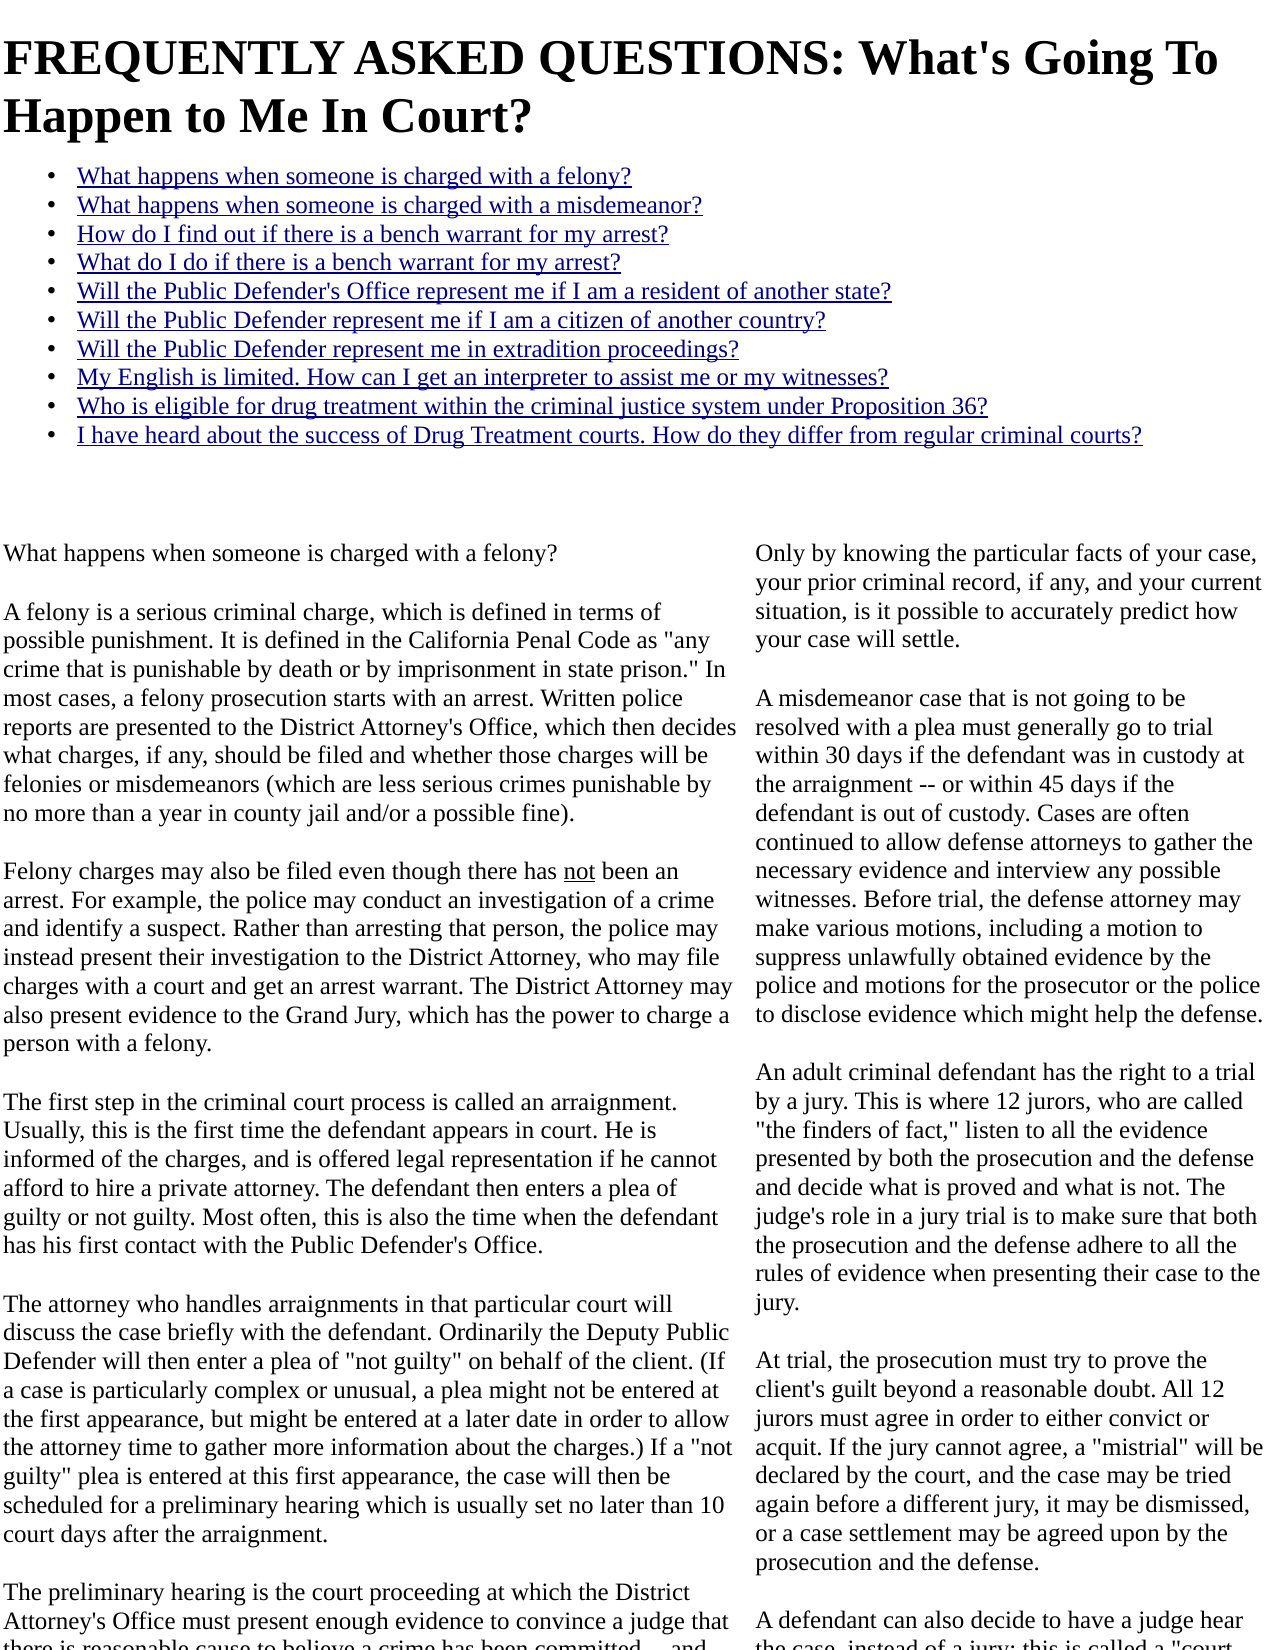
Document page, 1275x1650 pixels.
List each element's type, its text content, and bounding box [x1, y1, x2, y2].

table_header FREQUENTLY ASKED QUESTIONS: What's Going To Happen to Me In Court? [0, 0, 1275, 158]
table_cell What happens when someone is charged with a felony? A felony is a serious criminal charge, which is defined in terms of possible punishment. It is defined in the California Penal Code as "any crime that is punishable by death or by imprisonment in state prison." In most cases, a felony prosecution starts with an arrest. Written police reports are presented to the District Attorney's Office, which then decides what charges, if any, should be filed and whether those charges will be felonies or misdemeanors (which are less serious crimes punishable by no more than a year in county jail and/or a possible fine). Felony charges may also be filed even though there has not been an arrest. For example, the police may conduct an investigation of a crime and identify a suspect. Rather than arresting that person, the police may instead present their investigation to the District Attorney, who may file charges with a court and get an arrest warrant. The District Attorney may also present evidence to the Grand Jury, which has the power to charge a person with a felony. The first step in the criminal court process is called an arraignment. Usually, this is the first time the defendant appears in court. He is informed of the charges, and is offered legal representation if he cannot afford to hire a private attorney. The defendant then enters a plea of guilty or not guilty. Most often, this is also the time when the defendant has his first contact with the Public Defender's Office. The attorney who handles arraignments in that particular court will discuss the case briefly with the defendant. Ordinarily the Deputy Public Defender will then enter a plea of "not guilty" on behalf of the client. (If a case is particularly complex or unusual, a plea might not be entered at the first appearance, but might be entered at a later date in order to allow the attorney time to gather more information about the charges.) If a "not guilty" plea is entered at this first appearance, the case will then be scheduled for a preliminary hearing which is usually set no later than 10 court days after the arraignment. The preliminary hearing is the court proceeding at which the District Attorney's Office must present enough evidence to convince a judge that there is reasonable cause to believe a crime has been committed -- and that the accused is the person who committed the crime. This hearing is not heard by a jury, and at this point in the criminal process, the prosecution's case does not have to be proved beyond a reasonable doubt. The primary purpose of the preliminary hearing is to weed out charges that are obviously groundless. At a preliminary hearing, the prosecution may use police officers to present the statements of victims and witnesses to demonstrate to the judge that there is enough evidence to justify sending the case to a court for trial. The vast majority of defendants are "held to answer" after the preliminary hearing. Understandably, this can be terribly frustrating for a client who wants to "fight" aggressively to win his case now, rather than later. Unfortunately, this is not always possible, nor wise. However, it is always important to remember that delay in a court case does not mean defeat. Effective and thorough legal defense takes time to prepare and that is always worth waiting for. The case then moves to a trial court where the defendant is once again arraigned; however, this time a trial date is set. Generally speaking, the trial has to occur within 60 days from the date of this new arraignment, although felony cases frequently require more time so that the defense can conduct a complete, independent investigation, interview witnesses, consult with expert witnesses, and sift through all evidence presented by the District Attorney. The defense attorney may also make various motions in order to get the case dismissed on legal grounds, such as a motion to get certain evidence thrown out of court because the police acted improperly when seizing this evidence, or a motion to dismiss because the evidence presented at the preliminary hearing was not strong enough to warrant a trial. The defense might also make motions to force the District Attorney or the police to disclose other pieces of evidence which could prove that the client is not guilty of the charge. While the case is ongoing, the defendant may decide he or she does not want to go to trial but wants to settle the matter. Just as often, a District Attorney might offer the defendant a case settlement, referred to as a "plea bargain," to plead guilty to a less serious charge or agree to ask for reduced incarceration time at sentencing. Settlement may occur at any time, from the first court appearance at the initial arraignment up to, and even during, trial. Case settlement usually involves the defendant pleading "guilty" or "no contest" for an agreed sentence or to an agreed-upon charge. Another kind of "settlement" can be possible in certain felony cases involving non-violent drug offenses. Individuals who have been charged with first-time drug offenses, as well as certain defendants who suffer from the disease of drug addiction may be eligible to attend classes or other rehabilitation programs. If they successfully complete all required programs, they can have their case dismissed in a process which is known as "Deferred Entry of Judgment" -- commonly referred to as DEJ or drug diversion. Still other defendants who commit non-violent drug possession offenses may be eligible for sentencing according to the Proposition 36, which generally favors long-term drug treatment as an alternative to incarceration. DEJ is available only upon a plea of "guilty," whereas Proposition 36 sentencing is available upon conviction -- whether a defendant pleaded guilty or was found guilty after a trial. An adult criminal defendant has the right to a trial by jury. This is where 12 jurors, who are called "the finders of fact," listen to all the evidence presented by both the prosecution and the defense and decide what is proved and what is not. The judge's job at a jury trial is to make sure that both the prosecution and the defense adhere to all the rules of evidence when presenting their case to the jury. At trial, the prosecution must try to prove the client's guilt beyond a reasonable doubt. All 12 jurors must agree in order to either convict or acquit. If the jury cannot agree, a "mistrial" will be declared by the court, and the case may be tried again before a different jury, it may be dismissed, or a case settlement may be agreed by the prosecution and the defense. A defendant can also decide to have a judge hear the case, instead of a jury; this is called a "court trial." For this to happen, the prosecution must also agree. In a court trial, the prosecution still has to prove the case beyond a reasonable doubt, but this time, the judge is the "finder of fact" and must decide whether or not the defendant is guilty, while also making certain that both attorneys are abiding by all the rules of evidence. If a defendant is found guilty, the judge will then impose a sentence. The possible range of sentence, which is set by various laws, may range from no jail and probation, to imprisonment in the state prison. Sentencing can be a very complex process, depending on the severity of the crime for which the defendant has just been convicted. In the most serious of cases, referred to as special circumstance prosecutions, the defendant faces a sentence of life imprisonment without the possibility of parole, or even the death penalty. If a defendant has been convicted of such an offense, then there is a separate proceeding, called a penalty phase, at which both sides present evidence either in aggravation or mitigation of penalty. The jury determines the appropriate penalty. If the jury determines that the defendant should be executed, the judge still has the power to overrule that determination and to sentence the defendant to life imprisonment without the possibility of parole. However, if the jury agrees that life imprisonment is the appropriate punishment, the judge does not have the power to impose the death penalty. Defendants who have been convicted after a trial have the right to appeal their conviction. This process is started by the trial attorney who, upon request of the client, will file a notice of appeal in the trial court within 60 days of the imposition of sentence. A lawyer who specializes in appeals will then be appointed by the Court of Appeal to represent the defendant on appeal. What happens when someone is charged with a misdemeanor? A misdemeanor is defined as a crime that is punishable by fine and/or imprisonment in a County jail for one year or less. As in most criminal cases, a misdemeanor prosecution starts with an arrest. However, unlike of a felony arrest, most persons charged with misdemeanors are detained only for a short time before they are released by police after promising to appear at their next court date by signing a citation that is known as a "promise to appear." The police reports alleging illegal acts are then presented to the District Attorney or to a City Prosecutor who decides what charges, if any, should be filed. For Los Angeles Police Department arrests, if the District Attorney determines that a felony filing is not appropriate, the charges may be referred to the Los Angeles City Attorney, who prosecutes misdemeanors within the City of Los Angeles. On the other hand, the Los Angeles Police Department may take a case allegedly involving a misdemeanor directly to the City Attorney for possible filing of charges. Occasionally, instead of filing misdemeanor charges, the prosecutor may choose to file a complaint alleging an infraction. Individuals who are accused of infractions cannot be sentenced to jail, nor are they entitled to the appointment of counsel at public expense. Any person who has been arrested and then released from custody and given a court date and time must appear in court on that date, at that specific time! Failure to appear will result in the issuance of a warrant and possible arrest. Unfortunately, you cannot assume that the court will understand that you had to work that day, you overslept, or your child was sick. If you are represented by the Public Defender's Office and have failed to appear in court when required, it is always better to contact an attorney at the courthouse and arrange to surrender, rather than to wait until the police find and arrest you. You have a much better chance of walking out of the courtroom if you first notify your attorney who will arrange for you to come ninto court voluntarily. It is not uncommon for a person to be arrested on misdemeanor charges, then released, only to appear in court and discover that no charges have been filed. Occasionally, this is because the charges have been rejected by the prosecution; other times, the decision as to where the District Attorney wants to file charges might have been delayed. If this happens to you, you may want to speak with an attorney in the courthouse who may be able to find out whether or not any charges against you are likely to be filed and if so, when. In this way, a voluntary surrender by you at the courthouse could be arranged by your attorney if, and when, charges are filed in the future. This simple procedure will make it less likely that you will be placed in custody for the arraignment when official charges are actually filed. Once a case has been filed, the first step in the criminal process is arraignment. This is usually the time the defendant first appears in court, is informed of the charges, and enters a plea. The attorney who handles misdemeanor arraignments in that particular court will discuss the case with you, and a plea will be entered. The usual pleas are "not guilty," "guilty," or "no contest." If you are in custody at arraignment on a misdemeanor charge, your lawyer may make a motion to dismiss based on failure of the police reports to establish that a crime has been committed. If you have been charged for something you simply did not do -- or the charges are far more serious than the offense for which you are actually responsible -- or your attorney feels there is insufficient evidence to convict you, he or she might advise you to take the case to trial. In misdemeanor cases that are not likely to go to trial, it is not unusual for your attorney to settle the case on your behalf and with your consent, either at arraignment, or at a pretrial hearing which is usually held a couple of weeks later. Some misdemeanor cases settle for a fine and probation, without any jail time. However, some misdemeanor charges can carry a sentence of as much as one year in the county jail (a few have a mandatory minimum jail sentence) as the possible punishment. [0, 535, 743, 1650]
table_cell [0, 481, 1275, 535]
table_cell [743, 535, 752, 1650]
table_cell Only by knowing the particular facts of your case, your prior criminal record, if any, and your current situation, is it possible to accurately predict how your case will settle. A misdemeanor case that is not going to be resolved with a plea must generally go to trial within 30 days if the defendant was in custody at the arraignment -- or within 45 days if the defendant is out of custody. Cases are often continued to allow defense attorneys to gather the necessary evidence and interview any possible witnesses. Before trial, the defense attorney may make various motions, including a motion to suppress unlawfully obtained evidence by the police and motions for the prosecutor or the police to disclose evidence which might help the defense. An adult criminal defendant has the right to a trial by a jury. This is where 12 jurors, who are called "the finders of fact," listen to all the evidence presented by both the prosecution and the defense and decide what is proved and what is not. The judge's role in a jury trial is to make sure that both the prosecution and the defense adhere to all the rules of evidence when presenting their case to the jury. At trial, the prosecution must try to prove the client's guilt beyond a reasonable doubt. All 12 jurors must agree in order to either convict or acquit. If the jury cannot agree, a "mistrial" will be declared by the court, and the case may be tried again before a different jury, it may be dismissed, or a case settlement may be agreed upon by the prosecution and the defense. A defendant can also decide to have a judge hear the case, instead of a jury; this is called a "court trial." For this to happen, the prosecution must also agree. In a court trial, the prosecution still has to prove the case beyond a reasonable doubt, but this time, the judge is the "finder of fact" and must decide whether or not the defendant is guilty, while also making certain that both attorneys are abiding by all the rules of evidence. If a defendant is found guilty, the judge will then impose a sentence. The possible range of sentence, which is set by various laws, may range from no jail and probation, to confinement in the county jail for up to one year. Defendants who have been convicted after a trial have the right to appeal their conviction. This process is started by the trial attorney who, upon request of the client, will file a notice of appeal in the trial court within 30 days of the imposition of sentence. A lawyer who specializes in appeals will then be appointed by the Appellate Division of the Superior Court. It is important to keep that court informed of your current address. It is also important that you read and respond to all communications you receive from the other court. If there is anything you do not understand, call your attorney. How do I find out if there is a bench warrant for my arrest? Call the Public Defender's Office where your case is pending. (Click here for a list of our offices.) Give the receptionist your case number, or if you can't remember it, provide your full name and date of birth. Ordinarily, that information will be enough to determine whether there is a warrant for your arrest. Arrangements can then be made through your attorney to accompany you to court to deal with the warrant. It is better to work with your attorney to deal with a bench warrant than to ignore the warrant and take your chances on being arrested and jailed. What do I do if there is a bench warrant for my arrest? Contact an attorney so that you can make arrangements to go to court to deal with the warrant. (Click here for a list of our offices.) It is far better to do that than to take chances on being arrested on the warrant and then jailed. It would also be helpful to be able to explain why you failed to appear in court. If there is any written record (such as a letter from your doctor or your employer) which may help to explain your absence, the judge might consider giving you another chance rather than putting you into custody. Perhaps the best way to think of the consequences of failing to appear in court is that when you fail to show up for a scheduled court date, this is often interpreted by the court as your showing disrespect for the judge, the court, and the entire legal process. Show up in court on the right day and at the right time, and everything will go much smoother for you in court. Will the Public Defender represent me if I am a resident of another state? Yes. If you are charged with an offense that is filed in a court within the County of Los Angeles, and you are unable to afford to hire an attorney, the Public Defender's Office is available to represent you, regardless of the state where you reside. The Public Defender's office also represents clients in extradition proceedings. Your residency, citizenship status, or the type of proceeding you are involved in may raise issues unique to your case, however, and should be discussed with the attorney who is assigned to represent you. Will the Public Defender's Office represent me if I am a citizen of another country? Absolutely. If you are charged with an offense that is filed in a court within the County of Los Angeles, and you are unable to afford to hire a defense attorney, the Public Defender's Office is available to represent you, regardless of your citizenship status. The Public Defender's office also represents clients in extradition proceedings. Your residency, citizenship status, or the type of proceeding you are involved in may raise issues unique to your case, however, and should be discussed with the attorney who is designated to represent you. Will the Public Defender's Office represent me in an extradition hearing? The Public Defender's office does represent clients in extradition proceedings. My English is limited. How can I get an interpreter to assist me or my witnesses? The Public Defender will make arrangements to obtain the assistance of an interpreter. There is no charge to the client or witnesses for interpreter assistance. However, be sure to inform your lawyer that you need an interpreter. Often people may think they can understand enough English to "get by." Unfortunately, sometimes in court there might be special meanings of words which can make a critical difference in the handling of a case. Further, court proceedings can be confusing enough without adding the complication of unfamiliarity with the English language. If there is any doubt as to whether you can understand everything that is being said to you and about you, it is far safer to use the services of an interpreter. An interpreter will be made available not only for interviews and consultations, but also for court proceedings, and during investigations. A substantial number of our attorneys, clerical staff, and investigators are fluent in Spanish. If you need an interpreter for a language other than Spanish, it is important that you inform your lawyer as much in advance as possible. Occasionally it is helpful to use a family member who speaks some English to help make clear exactly which language and dialect is spoken by the person who needs assistance. Afterwards an official court interpreter - one who is familiar with court terminology - will be obtained for whichever language or dialect is needed for you to be able to clearly communicate and understand everything that is going on in your case. Who is eligible for drug treatment within the criminal justice system under Proposition 36? There are a variety of ways to get drug treatment when a person is charged with a crime. Los Angeles County has drug courts, in which people who are addicted to drugs can enroll in an intensive drug treatment program, without having to plead guilty or go to trial. Successful completion of such programs results in dismissal of the case. Proposition 36 requires the state to offer drug treatment instead of incarceration if a person is convicted of certain drug possession offenses or drug use offenses. Under some circumstances, a person who is convicted of certain crimes and is addicted to drugs can be committed to the California Rehabilitation Center (CRC) for drug treatment. I have heard about the success of Drug Treatment Courts. How do they differ from regular criminal courts? The traditional adversarial system of justice, designed to resolve legal disputes, has been determined not to be highly effective at addressing alcohol or drug abuse. Indeed, many features of the court system and the roles the justice system professionals play might actually contribute to alcohol or drug abuse instead of curbing it: traditional defense counsel and prosecutor functions and court procedures often reinforce the individual’s denial of an alcohol or drug abuse problem. The individual may not be clinically assessed until months after arrest, if at all. Moreover, the criminal justice system is often an unwitting enabler of continuing drug use because few immediate consequences for continued drug use are imposed. When referrals to treatment are made, they can occur months or years after the offense and there is little or no inducement to complete the program from a legal standpoint. The mission of Drug Courts is to stop the abuse of alcohol and other drugs and related criminal activity. Drug Courts offer a compelling choice for individuals whose criminal justice involvement stems from drug use: participation in treatment. In exchange for successful completion of the treatment program, the court may dismiss the original charge, reduce or set aside a sentence, offer some lesser penalty, or offer a combination of these. Drug Courts transform the roles of both criminal justice practitioners and drug treatment providers. The judge is the central figure in a team effort that focuses on sobriety and accountability as the primary goals. Because the judge takes on the role of trying to keep participants engaged in treatment, providers can effectively focus on developing a therapeutic relationship with the participant. In turn, treatment providers keep the court informed of each participant's progress so that rewards and sanctions can be provided. Drug Courts create an environment with clear and certain rules. The rules are definite, easy to understand, and most important, compliance is within the individual's control. The rules are based on the participant's performance and are measurable. For example, the participant either appears in court or does not, attends treatment sessions or does not; the drug tests reveal drug use or abstinence. The participant's performance is immediately and directly communicated to the judge by the treatment provider, who rewards progress or penalizes noncompliance. A Drug Court establishes an environment that the participant can understand - a system in which clear choices are presented and individuals are encouraged to take control of their own recovery. Cases involving defendants charged with a variety of offenses who are potentially eligible for Drug Court treatment are identified by the Public Defender, District Attorney, Judge or sometimes by the client who recognizes that he or she has a drug problem and wants to address it. The Probation Department may confirm such eligibility information. During the initial interview, the attorney advises the client of all legal options including Drug Court treatment. If the client decides to participate in intensive drug treatment, the case is transferred to the appropriate Drug Court Judge. The treatment provider's court liaison will conduct a thorough interview of the client to determine the client's suitability for treatment as well as to identify any special needs this particular client might present. This assessment can occur prior to or after the case is transferred to Drug Court. The Los Angeles County Public Defender’s Office has actively participated in the creation of a variety of Drug Courts including Pre and Post-plea Drug Court, the Sentenced Offenders Drug Court, The Co-Occurring Disorders Drug Court, Veteran’s Court, and the 2nd Chance Women’s Re-Entry Court. [752, 535, 1275, 1650]
table_cell What happens when someone is charged with a felony? What happens when someone is charged with a misdemeanor? How do I find out if there is a bench warrant for my arrest? What do I do if there is a bench warrant for my arrest? Will the Public Defender's Office represent me if I am a resident of another state? Will the Public Defender represent me if I am a citizen of another country? Will the Public Defender represent me in extradition proceedings? My English is limited. How can I get an interpreter to assist me or my witnesses? Who is eligible for drug treatment within the criminal justice system under Proposition 36? I have heard about the success of Drug Treatment courts. How do they differ from regular criminal courts? [0, 158, 1275, 481]
